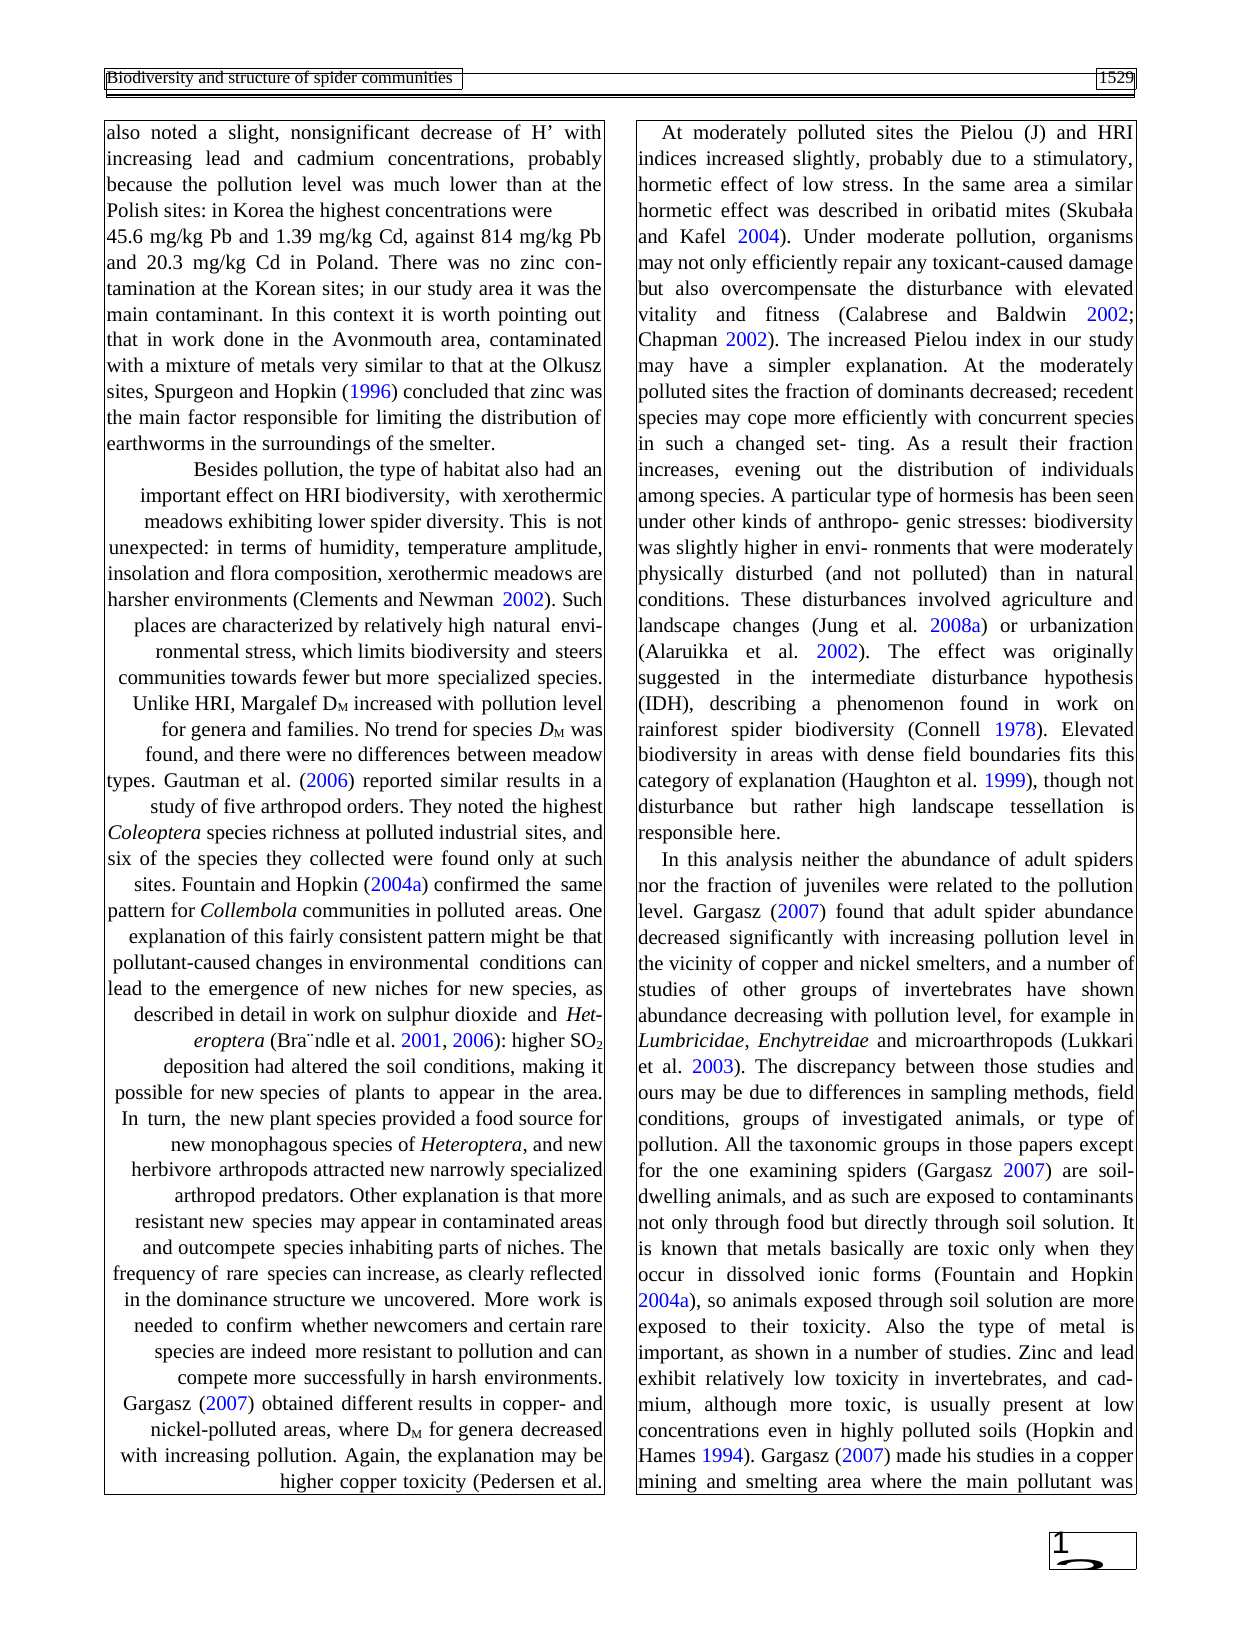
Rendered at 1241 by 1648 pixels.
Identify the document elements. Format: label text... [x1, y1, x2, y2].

text 1 3 [1051, 1533, 1136, 1569]
text 45.6 mg/kg Pb and 1.39 mg/kg Cd, against 814 mg/kg Pb and 20.3 mg/kg Cd in Poland. There was no zinc con- tamination at the Korean sites; in our study area it was the main contaminant. In this context it is worth pointing out that in work done in the Avonmouth area, contaminated with a mixture of metals very similar to that at the Olkusz sites, Spurgeon and Hopkin (1996) concluded that zinc was the main factor responsible for limiting the distribution of earthworms in the surroundings of the smelter. [106, 224, 602, 455]
text [106, 69, 462, 73]
text At moderately polluted sites the Pielou (J) and HRI indices increased slightly, probably due to a stimulatory, hormetic effect of low stress. In the same area a similar hormetic effect was described in oribatid mites (Skubała and Kafel 2004). Under moderate pollution, organisms may not only efficiently repair any toxicant-caused damage but also overcompensate the disturbance with elevated vitality and fitness (Calabrese and Baldwin 2002; Chapman 2002). The increased Pielou index in our study may have a simpler explanation. At the moderately polluted sites the fraction of dominants decreased; recedent species may cope more efficiently with concurrent species in such a changed set- ting. As a result their fraction increases, evening out the distribution of individuals among species. A particular type of hormesis has been seen under other kinds of anthropo- genic stresses: biodiversity was slightly higher in envi- ronments that were moderately physically disturbed (and not polluted) than in natural conditions. These disturbances involved agriculture and landscape changes (Jung et al. 2008a) or urbanization (Alaruikka et al. 2002). The effect was originally suggested in the intermediate disturbance hypothesis (IDH), describing a phenomenon found in work on rainforest spider biodiversity (Connell 1978). Elevated biodiversity in areas with dense field boundaries fits this category of explanation (Haughton et al. 1999), though not disturbance but rather high landscape tessellation is responsible here. [638, 121, 1134, 844]
text also noted a slight, nonsignificant decrease of H’ with increasing lead and cadmium concentrations, probably because the pollution level was much lower than at the Polish sites: in Korea the highest concentrations were [106, 121, 602, 222]
text Besides pollution, the type of habitat also had an important effect on HRI biodiversity, with xerothermic meadows exhibiting lower spider diversity. This is not unexpected: in terms of humidity, temperature amplitude, insolation and flora composition, xerothermic meadows are harsher environments (Clements and Newman 2002). Such places are characterized by relatively high natural envi- ronmental stress, which limits biodiversity and steers communities towards fewer but more specialized species. Unlike HRI, Margalef DM increased with pollution level for genera and families. No trend for species DM was found, and there were no differences between meadow types. Gautman et al. (2006) reported similar results in a study of five arthropod orders. They noted the highest Coleoptera species richness at polluted industrial sites, and six of the species they collected were found only at such sites. Fountain and Hopkin (2004a) confirmed the same pattern for Collembola communities in polluted areas. One explanation of this fairly consistent pattern might be that pollutant-caused changes in environmental conditions can lead to the emergence of new niches for new species, as described in detail in work on sulphur dioxide and Het- eroptera (Bra¨ndle et al. 2001, 2006): higher SO2 deposition had altered the soil conditions, making it possible for new species of plants to appear in the area. In turn, the new plant species provided a food source for new monophagous species of Heteroptera, and new herbivore arthropods attracted new narrowly specialized arthropod predators. Other explanation is that more resistant new species may appear in contaminated areas and outcompete species inhabiting parts of niches. The frequency of rare species can increase, as clearly reflected in the dominance structure we uncovered. More work is needed to confirm whether newcomers and certain rare species are indeed more resistant to pollution and can compete more successfully in harsh environments. Gargasz (2007) obtained different results in copper- and nickel-polluted areas, where DM for genera decreased with increasing pollution. Again, the explanation may be higher copper toxicity (Pedersen et al. [106, 457, 603, 1493]
text 1529 [1099, 69, 1136, 87]
text Biodiversity and structure of spider communities [107, 74, 462, 87]
text In this analysis neither the abundance of adult spiders nor the fraction of juveniles were related to the pollution level. Gargasz (2007) found that adult spider abundance decreased significantly with increasing pollution level in the vicinity of copper and nickel smelters, and a number of studies of other groups of invertebrates have shown abundance decreasing with pollution level, for example in Lumbricidae, Enchytreidae and microarthropods (Lukkari et al. 2003). The discrepancy between those studies and ours may be due to differences in sampling methods, field conditions, groups of investigated animals, or type of pollution. All the taxonomic groups in those papers except for the one examining spiders (Gargasz 2007) are soil- dwelling animals, and as such are exposed to contaminants not only through food but directly through soil solution. It is known that metals basically are toxic only when they occur in dissolved ionic forms (Fountain and Hopkin 2004a), so animals exposed through soil solution are more exposed to their toxicity. Also the type of metal is important, as shown in a number of studies. Zinc and lead exhibit relatively low toxicity in invertebrates, and cad- mium, although more toxic, is usually present at low concentrations even in highly polluted soils (Hopkin and Hames 1994). Gargasz (2007) made his studies in a copper mining and smelting area where the main pollutant was Cu. Although essential at low concentrations, this metal is [638, 847, 1134, 1494]
